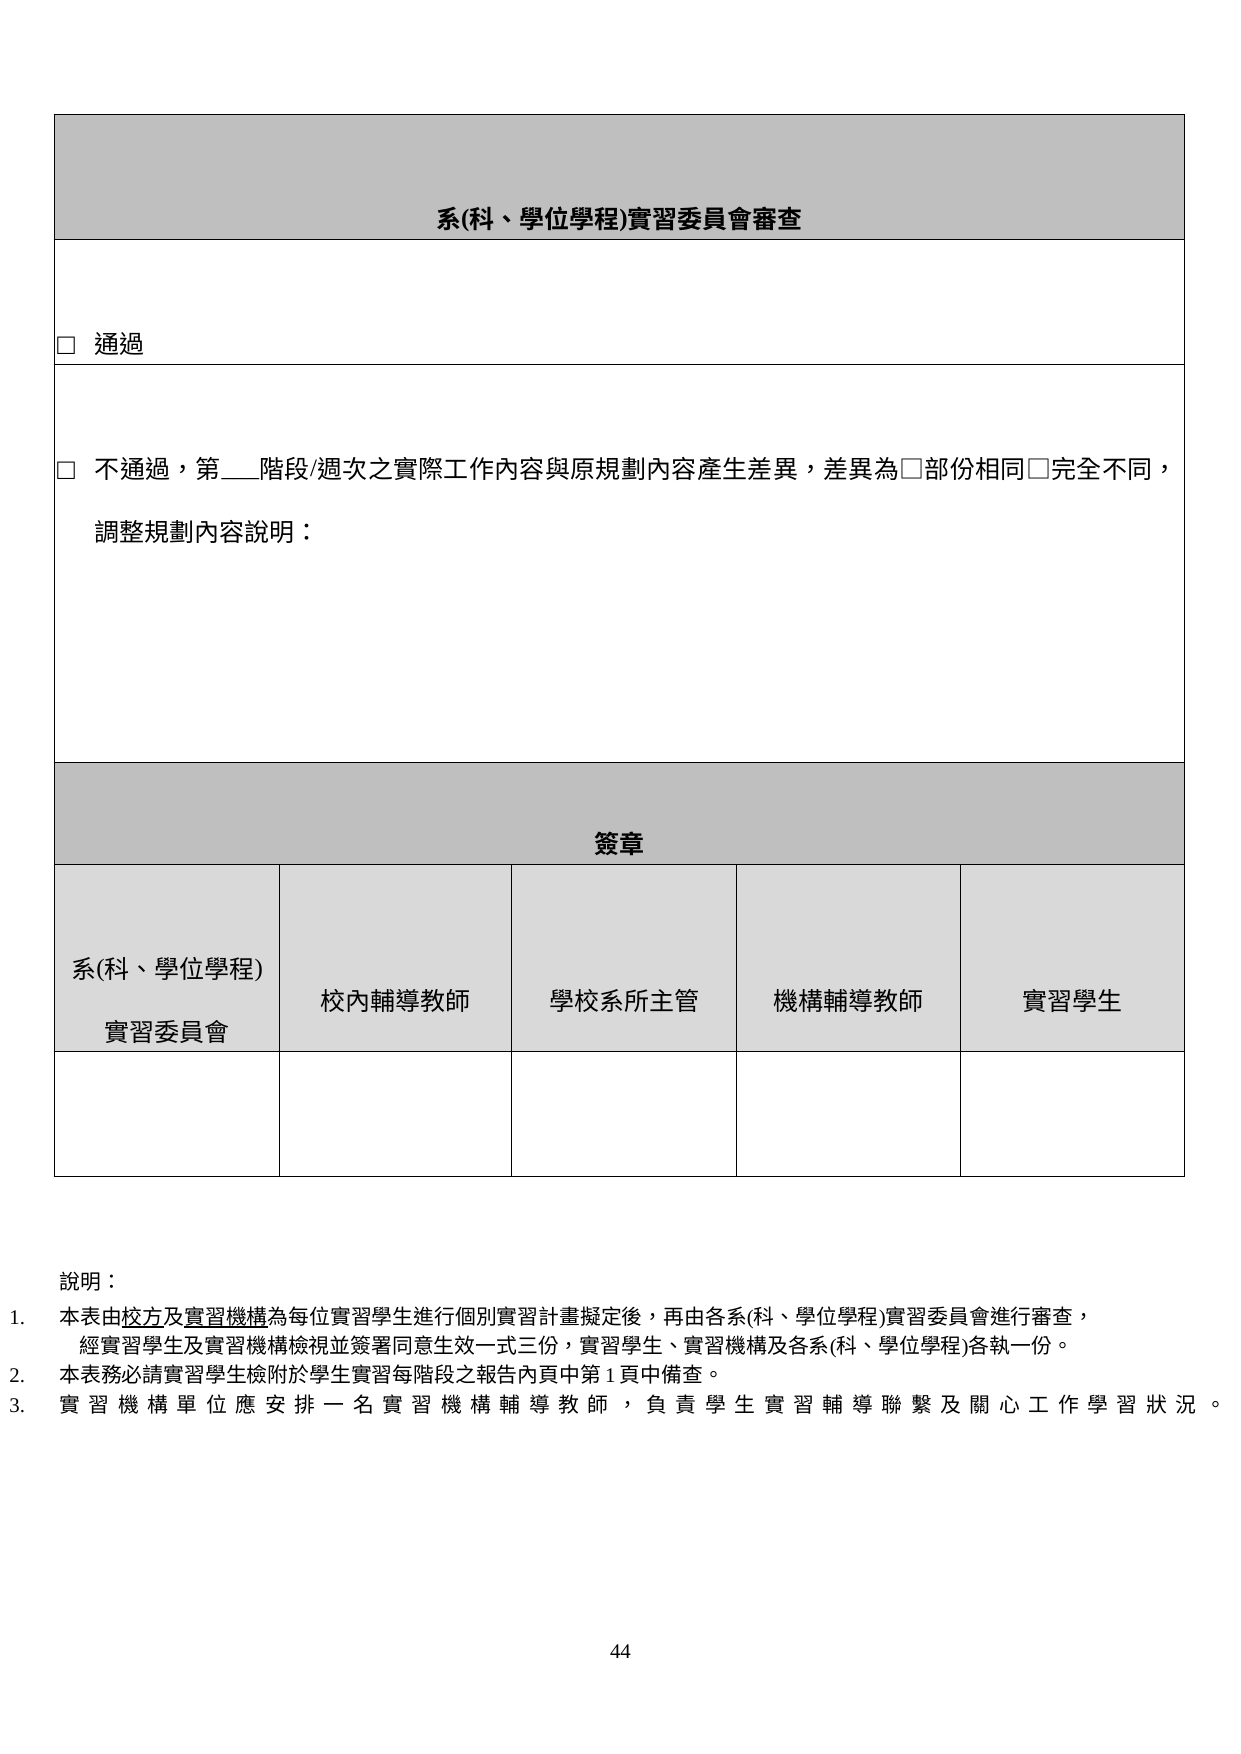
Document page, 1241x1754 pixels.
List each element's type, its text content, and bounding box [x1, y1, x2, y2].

table_cell [280, 1052, 511, 1176]
text 說明： [59, 1239, 1181, 1301]
table_cell 不通過，第___階段/週次之實際工作內容與原規劃內容產生差異，差異為□部份相同□完全不同，調整規劃內容說明： [55, 365, 1184, 762]
table_cell 通過 [55, 240, 1184, 364]
table_cell [737, 1052, 960, 1176]
table_cell 系(科、學位學程)實習委員會審查 [55, 115, 1184, 239]
table_cell 校內輔導教師 [280, 865, 511, 1051]
table_cell 實習學生 [961, 865, 1184, 1051]
table_cell [961, 1052, 1184, 1176]
list 實習機構單位應安排一名實習機構輔導教師，負責學生實習輔導聯繫及關心工作學習狀況。 [9, 1389, 1225, 1447]
table_cell [55, 1052, 279, 1176]
table_cell 系(科、學位學程) 實習委員會 [55, 865, 279, 1051]
table_cell [512, 1052, 736, 1176]
list 本表由校方及實習機構為每位實習學生進行個別實習計畫擬定後，再由各系(科、學位學程)實習委員會進行審查， [9, 1301, 1225, 1330]
table_cell 機構輔導教師 [737, 865, 960, 1051]
table_cell 簽章 [55, 763, 1184, 864]
list 本表務必請實習學生檢附於學生實習每階段之報告內頁中第1頁中備查。 [9, 1359, 1225, 1389]
table_cell 學校系所主管 [512, 865, 736, 1051]
text 經實習學生及實習機構檢視並簽署同意生效一式三份，實習學生、實習機構及各系(科、學位學程)各執一份。 [79, 1330, 1225, 1359]
